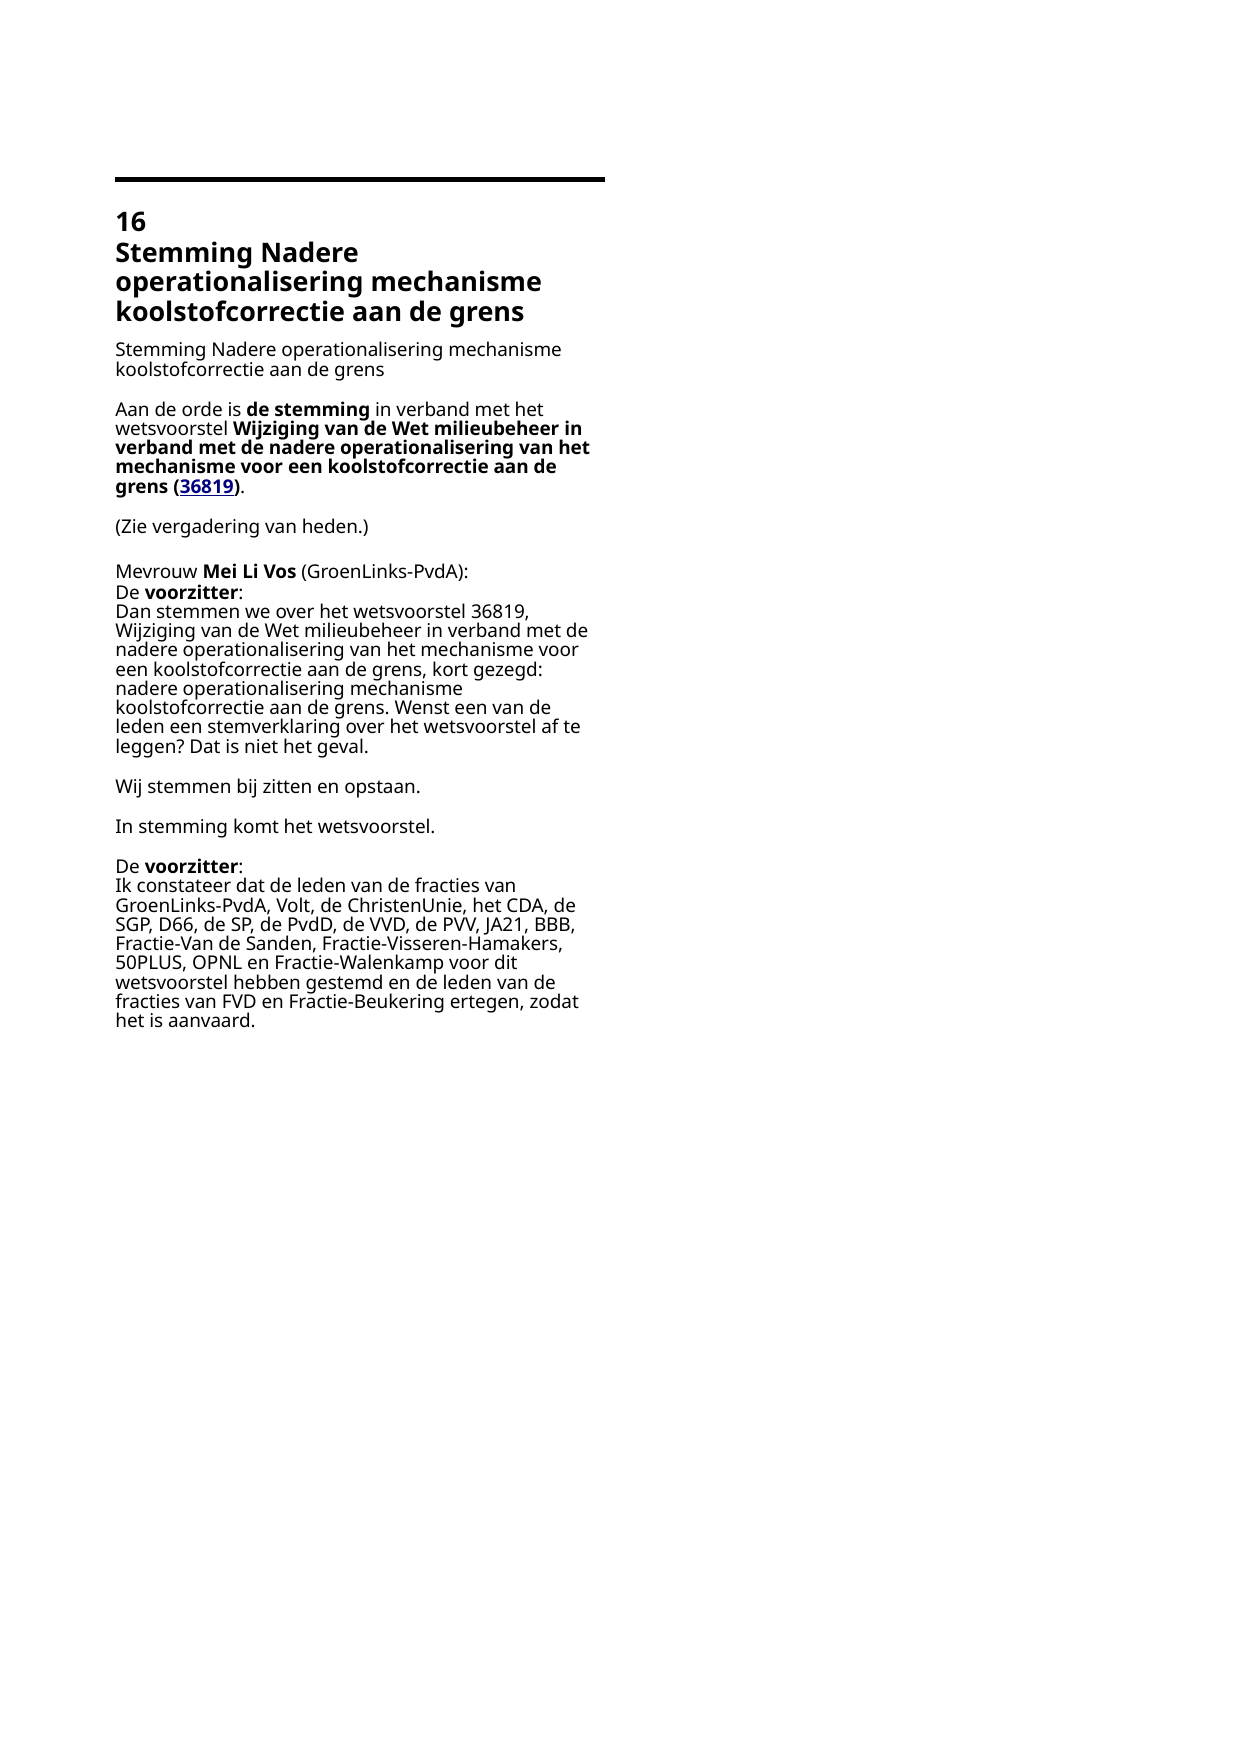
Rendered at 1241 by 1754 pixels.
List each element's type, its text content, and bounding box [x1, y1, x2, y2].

text Stemming Nadere operationalisering mechanisme koolstofcorrectie aan de grens [115, 239, 605, 341]
text In stemming komt het wetsvoorstel. [115, 818, 605, 837]
text Wij stemmen bij zitten en opstaan. [115, 778, 605, 797]
text Dan stemmen we over het wetsvoorstel 36819, Wijziging van de Wet milieubeheer in verband met de nadere operationalisering van het mechanisme voor een koolstofcorrectie aan de grens, kort gezegd: nadere operationalisering mechanisme koolstofcorrectie aan de grens. Wenst een van de leden een stemverklaring over het wetsvoorstel af te leggen? Dat is niet het geval. [115, 603, 605, 757]
text 16 [115, 203, 605, 239]
text Ik constateer dat de leden van de fracties van GroenLinks-PvdA, Volt, de ChristenUnie, het CDA, de SGP, D66, de SP, de PvdD, de VVD, de PVV, JA21, BBB, Fractie-Van de Sanden, Fractie-Visseren-Hamakers, 50PLUS, OPNL en Fractie-Walenkamp voor dit wetsvoorstel hebben gestemd en de leden van de fracties van FVD en Fractie-Beukering ertegen, zodat het is aanvaard. [115, 877, 605, 1031]
text (Zie vergadering van heden.) [115, 518, 605, 537]
text Mevrouw Mei Li Vos (GroenLinks-PvdA): [115, 558, 605, 584]
text Stemming Nadere operationalisering mechanisme koolstofcorrectie aan de grens [115, 341, 605, 380]
text De voorzitter: [115, 584, 605, 603]
text Aan de orde is de stemming in verband met het wetsvoorstel Wijziging van de Wet milieubeheer in verband met de nadere operationalisering van het mechanisme voor een koolstofcorrectie aan de grens (36819). [115, 401, 605, 497]
text De voorzitter: [115, 858, 605, 877]
